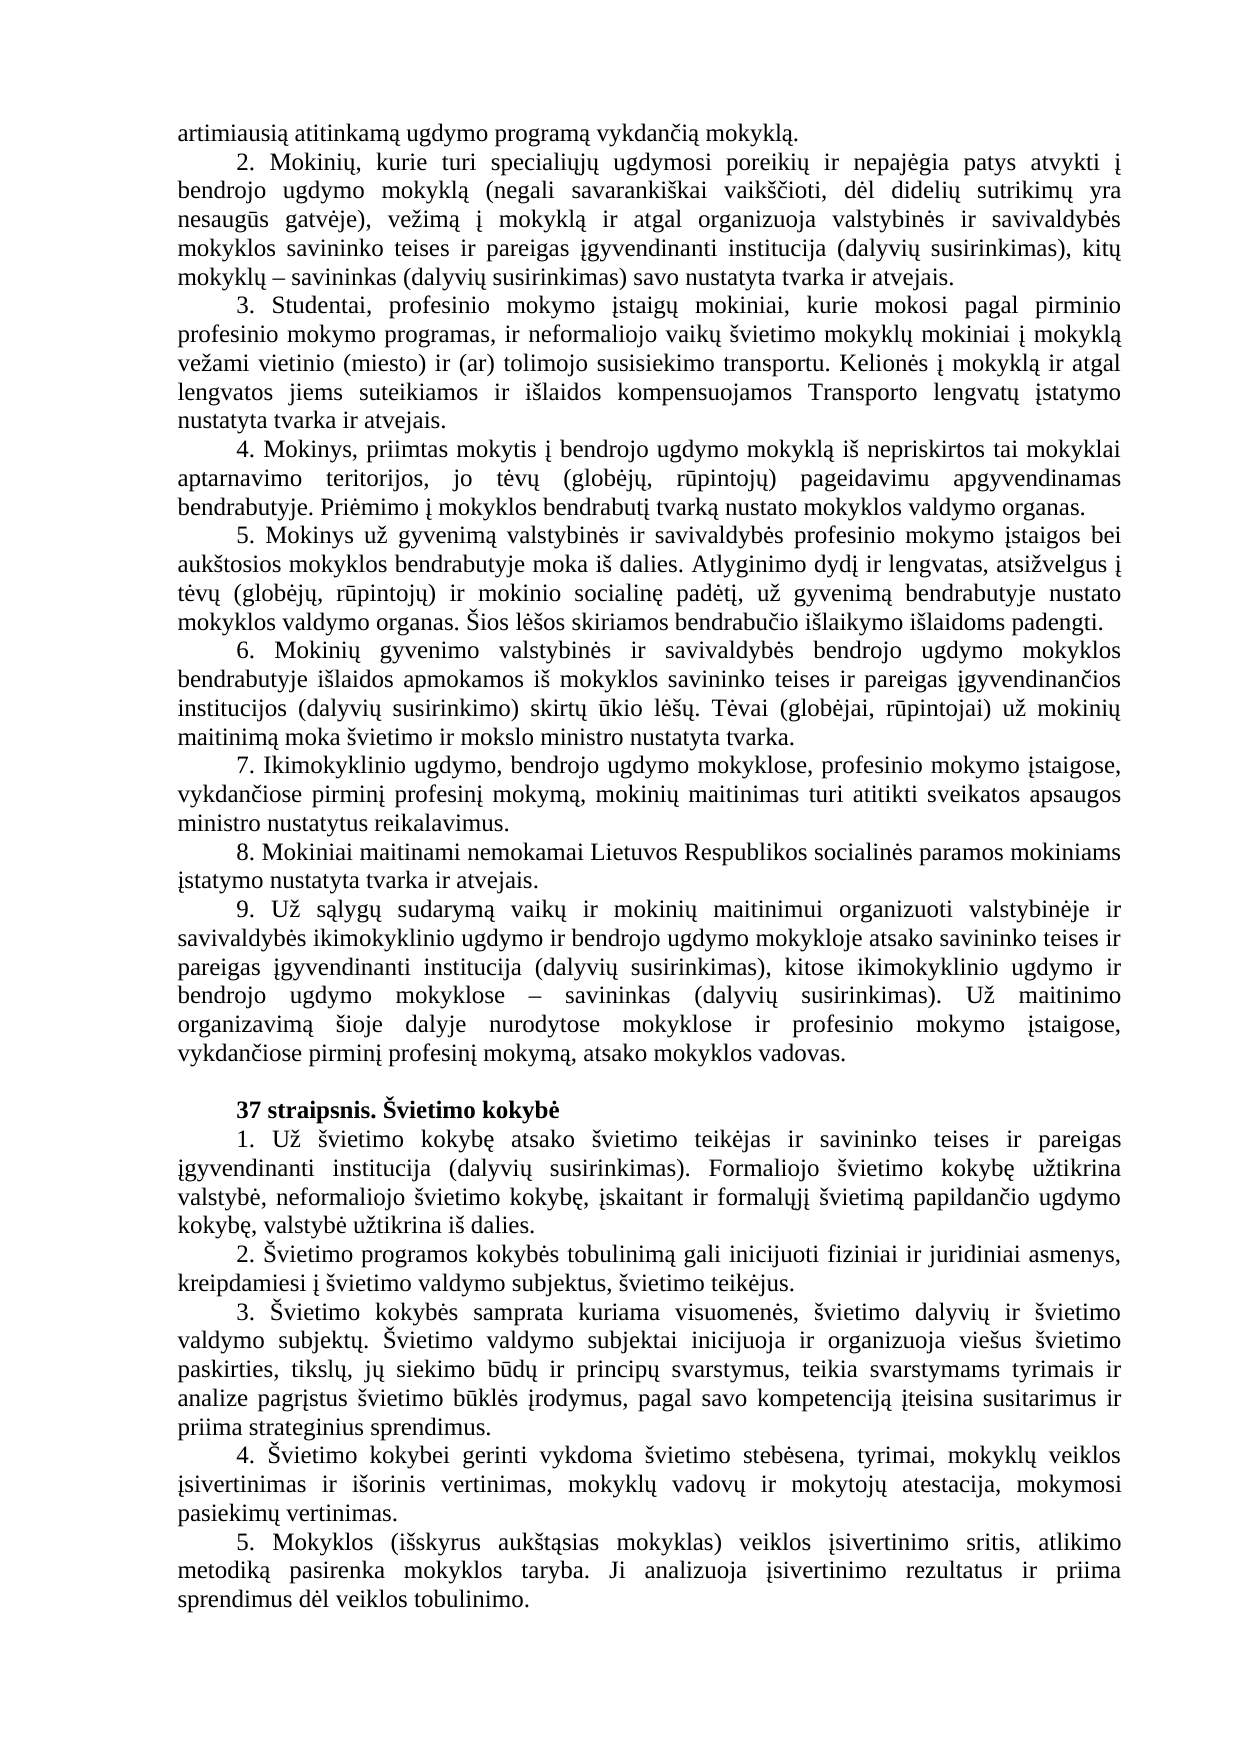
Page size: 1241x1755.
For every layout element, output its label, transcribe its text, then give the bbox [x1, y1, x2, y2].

text artimiausią atitinkamą ugdymo programą vykdančią mokyklą. [177, 118, 1122, 147]
text 7. Ikimokyklinio ugdymo, bendrojo ugdymo mokyklose, profesinio mokymo įstaigose, vykdančiose pirminį profesinį mokymą, mokinių maitinimas turi atitikti sveikatos apsaugos ministro nustatytus reikalavimus. [177, 751, 1122, 837]
text 3. Studentai, profesinio mokymo įstaigų mokiniai, kurie mokosi pagal pirminio profesinio mokymo programas, ir neformaliojo vaikų švietimo mokyklų mokiniai į mokyklą vežami vietinio (miesto) ir (ar) tolimojo susisiekimo transportu. Kelionės į mokyklą ir atgal lengvatos jiems suteikiamos ir išlaidos kompensuojamos Transporto lengvatų įstatymo nustatyta tvarka ir atvejais. [177, 291, 1122, 434]
text 9. Už sąlygų sudarymą vaikų ir mokinių maitinimui organizuoti valstybinėje ir savivaldybės ikimokyklinio ugdymo ir bendrojo ugdymo mokykloje atsako savininko teises ir pareigas įgyvendinanti institucija (dalyvių susirinkimas), kitose ikimokyklinio ugdymo ir bendrojo ugdymo mokyklose – savininkas (dalyvių susirinkimas). Už maitinimo organizavimą šioje dalyje nurodytose mokyklose ir profesinio mokymo įstaigose, vykdančiose pirminį profesinį mokymą, atsako mokyklos vadovas. [177, 894, 1122, 1067]
text 8. Mokiniai maitinami nemokamai Lietuvos Respublikos socialinės paramos mokiniams įstatymo nustatyta tvarka ir atvejais. [177, 837, 1122, 894]
text 4. Švietimo kokybei gerinti vykdoma švietimo stebėsena, tyrimai, mokyklų veiklos įsivertinimas ir išorinis vertinimas, mokyklų vadovų ir mokytojų atestacija, mokymosi pasiekimų vertinimas. [177, 1441, 1122, 1527]
text 1. Už švietimo kokybę atsako švietimo teikėjas ir savininko teises ir pareigas įgyvendinanti institucija (dalyvių susirinkimas). Formaliojo švietimo kokybę užtikrina valstybė, neformaliojo švietimo kokybę, įskaitant ir formalųjį švietimą papildančio ugdymo kokybę, valstybė užtikrina iš dalies. [177, 1124, 1122, 1239]
text 6. Mokinių gyvenimo valstybinės ir savivaldybės bendrojo ugdymo mokyklos bendrabutyje išlaidos apmokamos iš mokyklos savininko teises ir pareigas įgyvendinančios institucijos (dalyvių susirinkimo) skirtų ūkio lėšų. Tėvai (globėjai, rūpintojai) už mokinių maitinimą moka švietimo ir mokslo ministro nustatyta tvarka. [177, 636, 1122, 751]
text 3. Švietimo kokybės samprata kuriama visuomenės, švietimo dalyvių ir švietimo valdymo subjektų. Švietimo valdymo subjektai inicijuoja ir organizuoja viešus švietimo paskirties, tikslų, jų siekimo būdų ir principų svarstymus, teikia svarstymams tyrimais ir analize pagrįstus švietimo būklės įrodymus, pagal savo kompetenciją įteisina susitarimus ir priima strateginius sprendimus. [177, 1297, 1122, 1441]
text 37 straipsnis. Švietimo kokybė [177, 1096, 1122, 1124]
text 4. Mokinys, priimtas mokytis į bendrojo ugdymo mokyklą iš nepriskirtos tai mokyklai aptarnavimo teritorijos, jo tėvų (globėjų, rūpintojų) pageidavimu apgyvendinamas bendrabutyje. Priėmimo į mokyklos bendrabutį tvarką nustato mokyklos valdymo organas. [177, 434, 1122, 521]
text 2. Mokinių, kurie turi specialiųjų ugdymosi poreikių ir nepajėgia patys atvykti į bendrojo ugdymo mokyklą (negali savarankiškai vaikščioti, dėl didelių sutrikimų yra nesaugūs gatvėje), vežimą į mokyklą ir atgal organizuoja valstybinės ir savivaldybės mokyklos savininko teises ir pareigas įgyvendinanti institucija (dalyvių susirinkimas), kitų mokyklų – savininkas (dalyvių susirinkimas) savo nustatyta tvarka ir atvejais. [177, 147, 1122, 291]
text 2. Švietimo programos kokybės tobulinimą gali inicijuoti fiziniai ir juridiniai asmenys, kreipdamiesi į švietimo valdymo subjektus, švietimo teikėjus. [177, 1239, 1122, 1297]
text 5. Mokyklos (išskyrus aukštąsias mokyklas) veiklos įsivertinimo sritis, atlikimo metodiką pasirenka mokyklos taryba. Ji analizuoja įsivertinimo rezultatus ir priima sprendimus dėl veiklos tobulinimo. [177, 1527, 1122, 1613]
text 5. Mokinys už gyvenimą valstybinės ir savivaldybės profesinio mokymo įstaigos bei aukštosios mokyklos bendrabutyje moka iš dalies. Atlyginimo dydį ir lengvatas, atsižvelgus į tėvų (globėjų, rūpintojų) ir mokinio socialinę padėtį, už gyvenimą bendrabutyje nustato mokyklos valdymo organas. Šios lėšos skiriamos bendrabučio išlaikymo išlaidoms padengti. [177, 521, 1122, 636]
